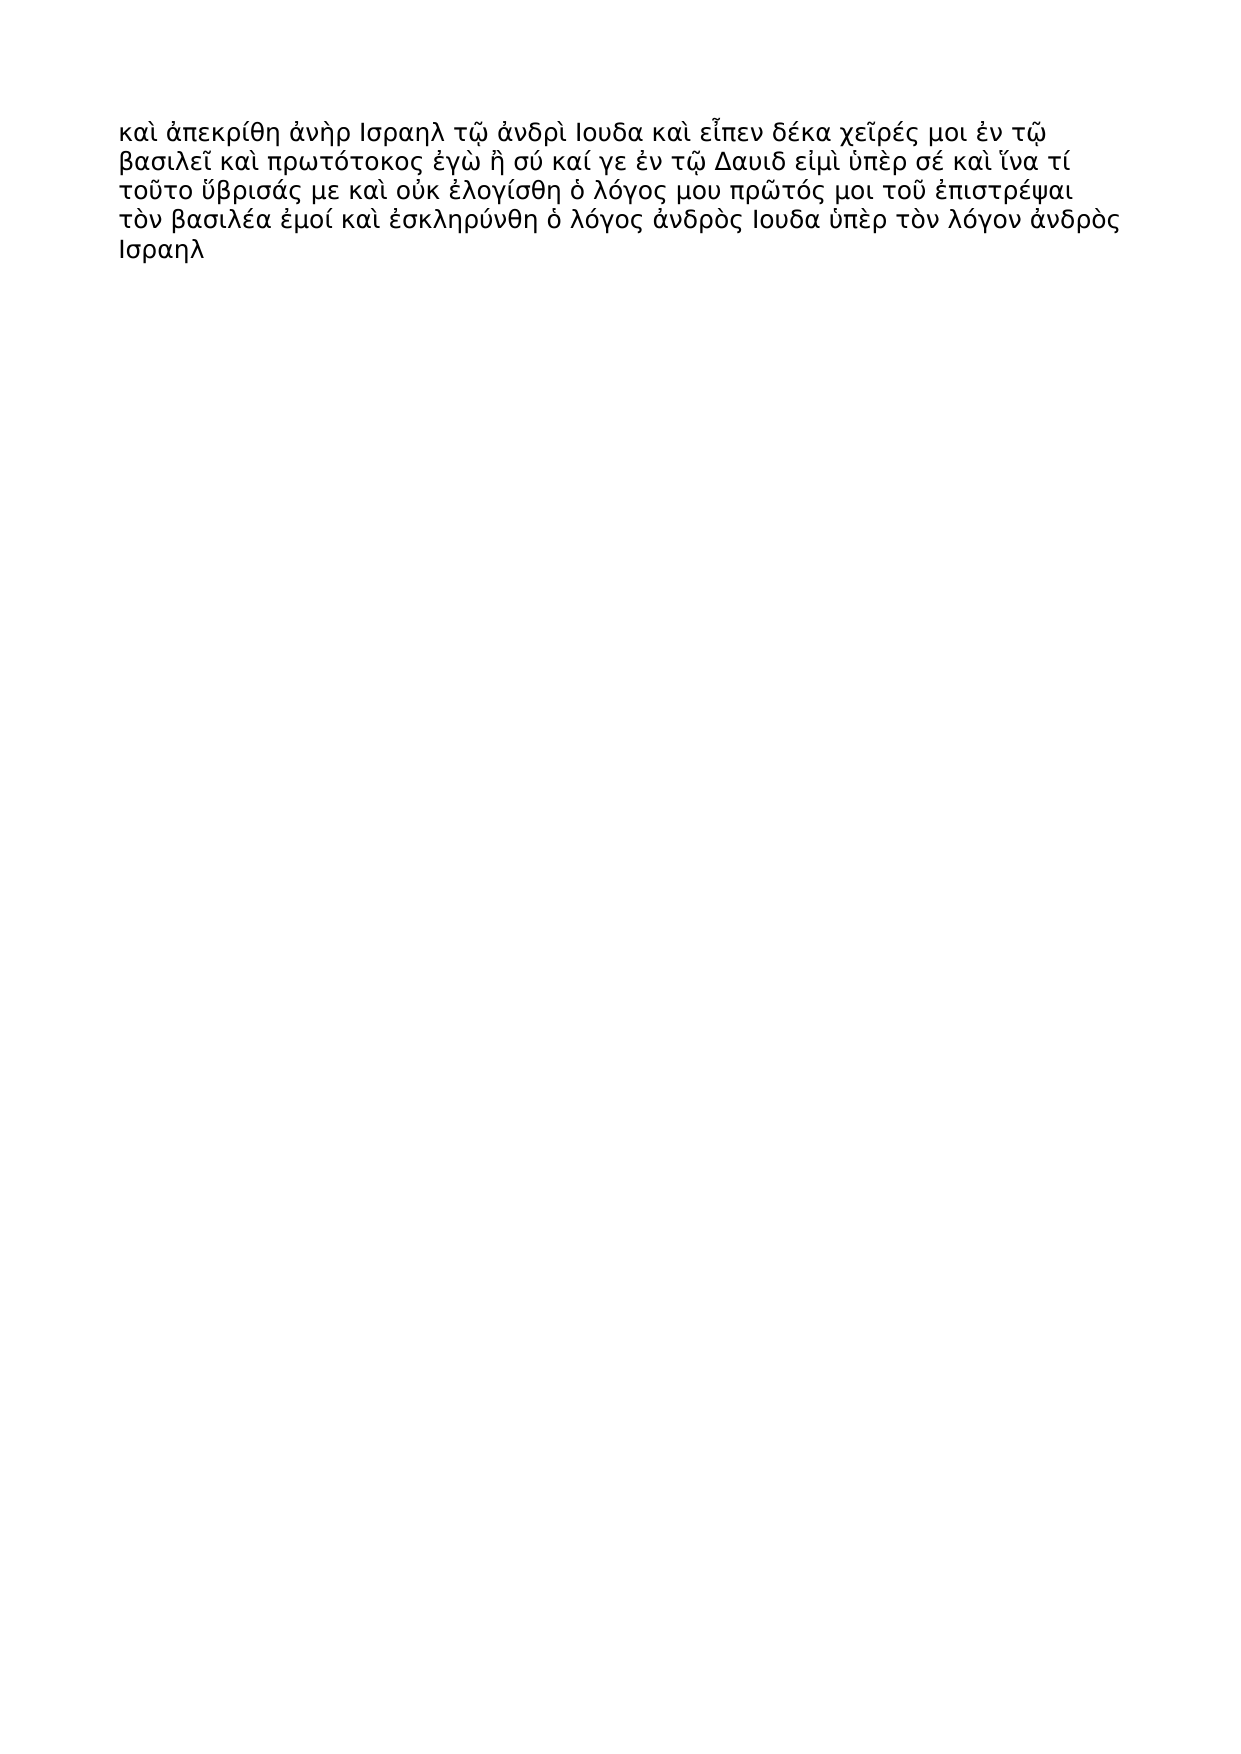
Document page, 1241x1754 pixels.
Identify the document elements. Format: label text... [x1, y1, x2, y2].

text καὶ ἀπεκρίθη ἀνὴρ Ισραηλ τῷ ἀνδρὶ Ιουδα καὶ εἶπεν δέκα χεῖρές μοι ἐν τῷ βασιλεῖ καὶ πρωτότοκος ἐγὼ ἢ σύ καί γε ἐν τῷ Δαυιδ εἰμὶ ὑπὲρ σέ καὶ ἵνα τί τοῦτο ὕβρισάς με καὶ οὐκ ἐλογίσθη ὁ λόγος μου πρῶτός μοι τοῦ ἐπιστρέψαι τὸν βασιλέα ἐμοί καὶ ἐσκληρύνθη ὁ λόγος ἀνδρὸς Ιουδα ὑπὲρ τὸν λόγον ἀνδρὸς Ισραηλ [118, 118, 1122, 264]
